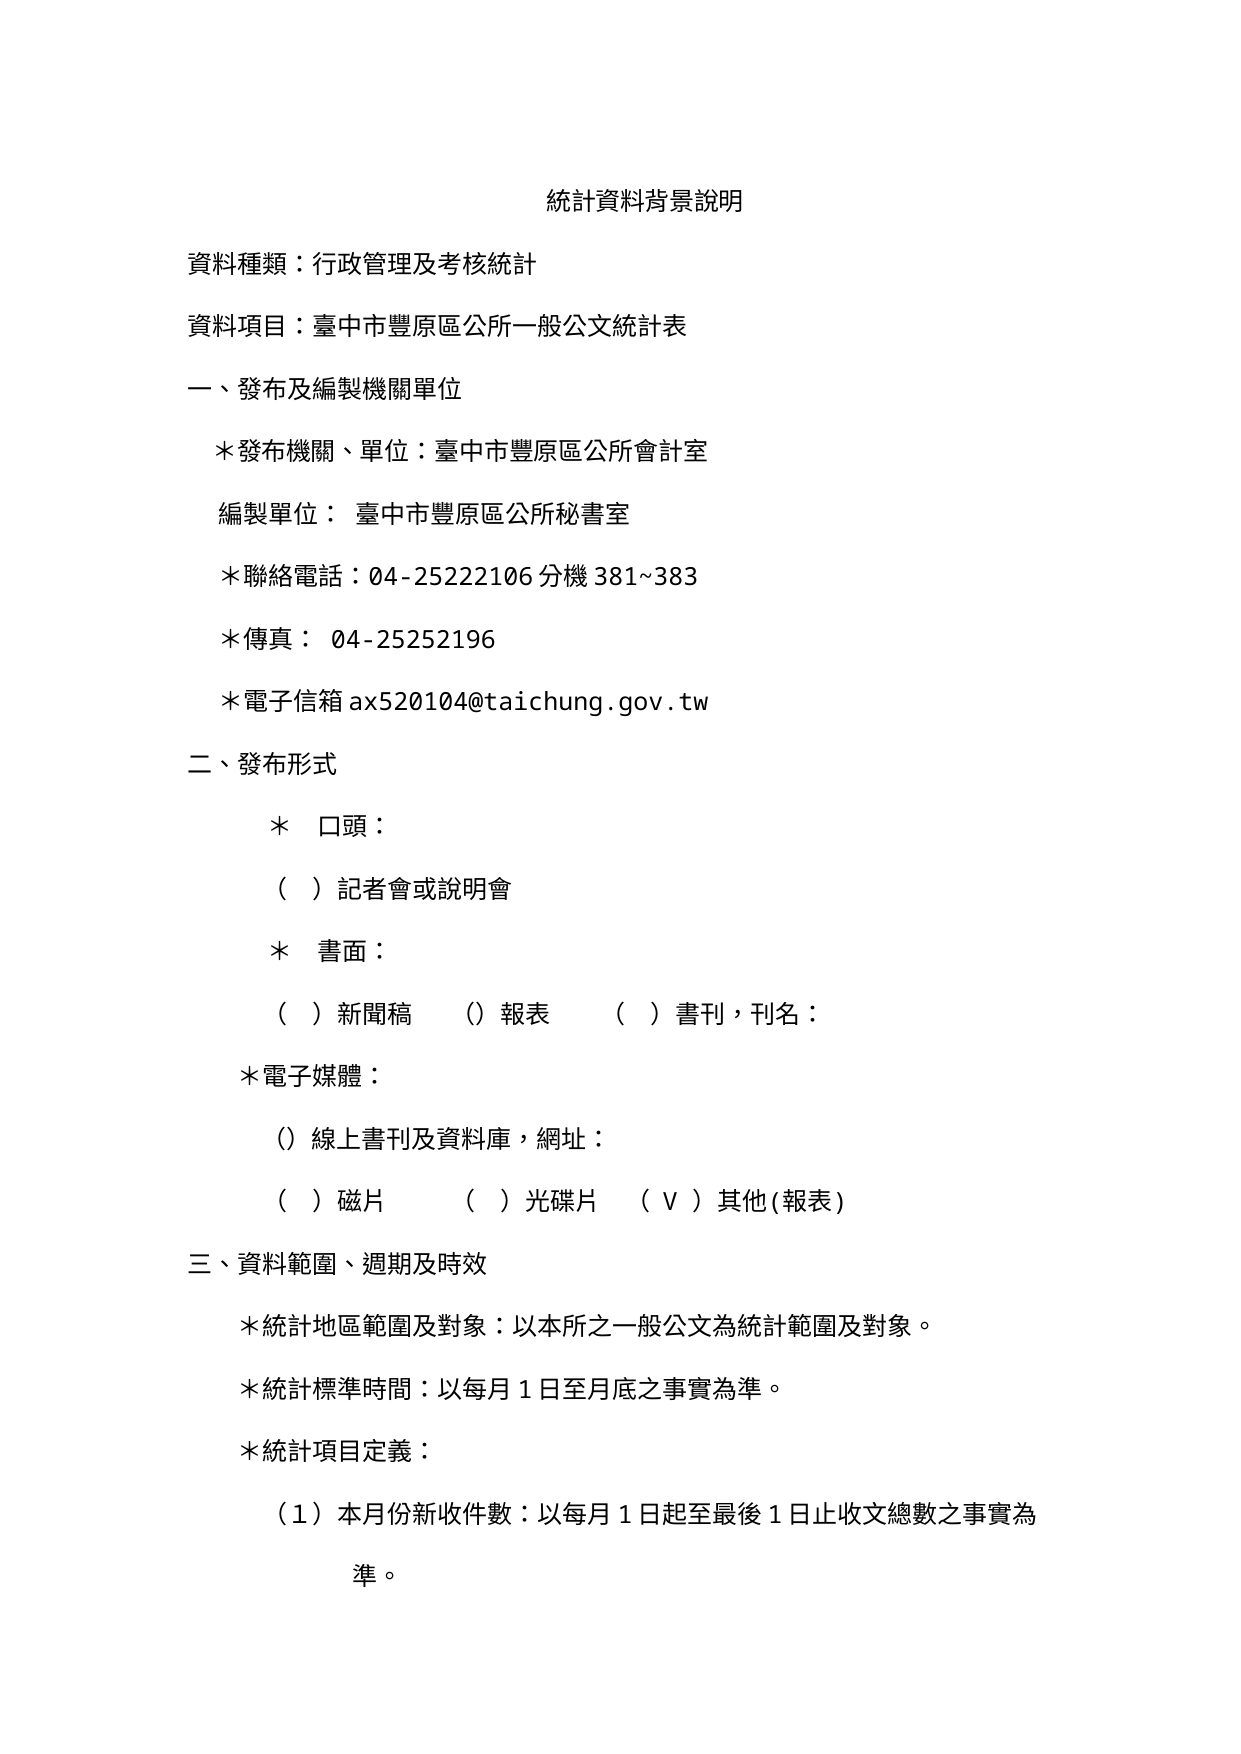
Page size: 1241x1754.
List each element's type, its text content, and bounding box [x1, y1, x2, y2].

text ＊發布機關、單位：臺中市豐原區公所會計室 [212, 408, 1053, 471]
text ＊聯絡電話：04-25222106分機381~383 [218, 533, 1053, 596]
text ＊電子信箱ax520104@taichung.gov.tw [218, 658, 1053, 721]
text ＊統計標準時間：以每月1日至月底之事實為準。 [237, 1346, 1053, 1408]
text ＊統計地區範圍及對象：以本所之一般公文為統計範圍及對象。 [237, 1283, 1053, 1346]
list 口頭： [267, 783, 1053, 846]
text ＊統計項目定義： [237, 1408, 1053, 1471]
text 二、發布形式 [187, 721, 1053, 783]
text 資料種類：行政管理及考核統計 [187, 221, 1053, 283]
text 三、資料範圍、週期及時效 [187, 1221, 1053, 1283]
text 統計資料背景說明 [237, 158, 1053, 221]
text ＊電子媒體： [237, 1033, 1053, 1096]
text （）線上書刊及資料庫，網址： [261, 1096, 1053, 1158]
text （１）本月份新收件數：以每月1日起至最後1日止收文總數之事實為 [262, 1471, 1053, 1533]
text 資料項目：臺中市豐原區公所一般公文統計表 [187, 283, 1053, 346]
list 書面： [267, 908, 1053, 971]
text （ ）磁片 （ ）光碟片 （ V ）其他(報表) [262, 1158, 1053, 1221]
text ＊傳真： 04-25252196 [218, 596, 1053, 658]
text 準。 [262, 1533, 1053, 1596]
text （ ）新聞稿 （）報表 （ ）書刊，刊名： [262, 971, 1053, 1033]
text 編製單位： 臺中市豐原區公所秘書室 [218, 471, 1053, 533]
text 一、發布及編製機關單位 [187, 346, 1053, 408]
text （ ）記者會或說明會 [262, 846, 1053, 908]
